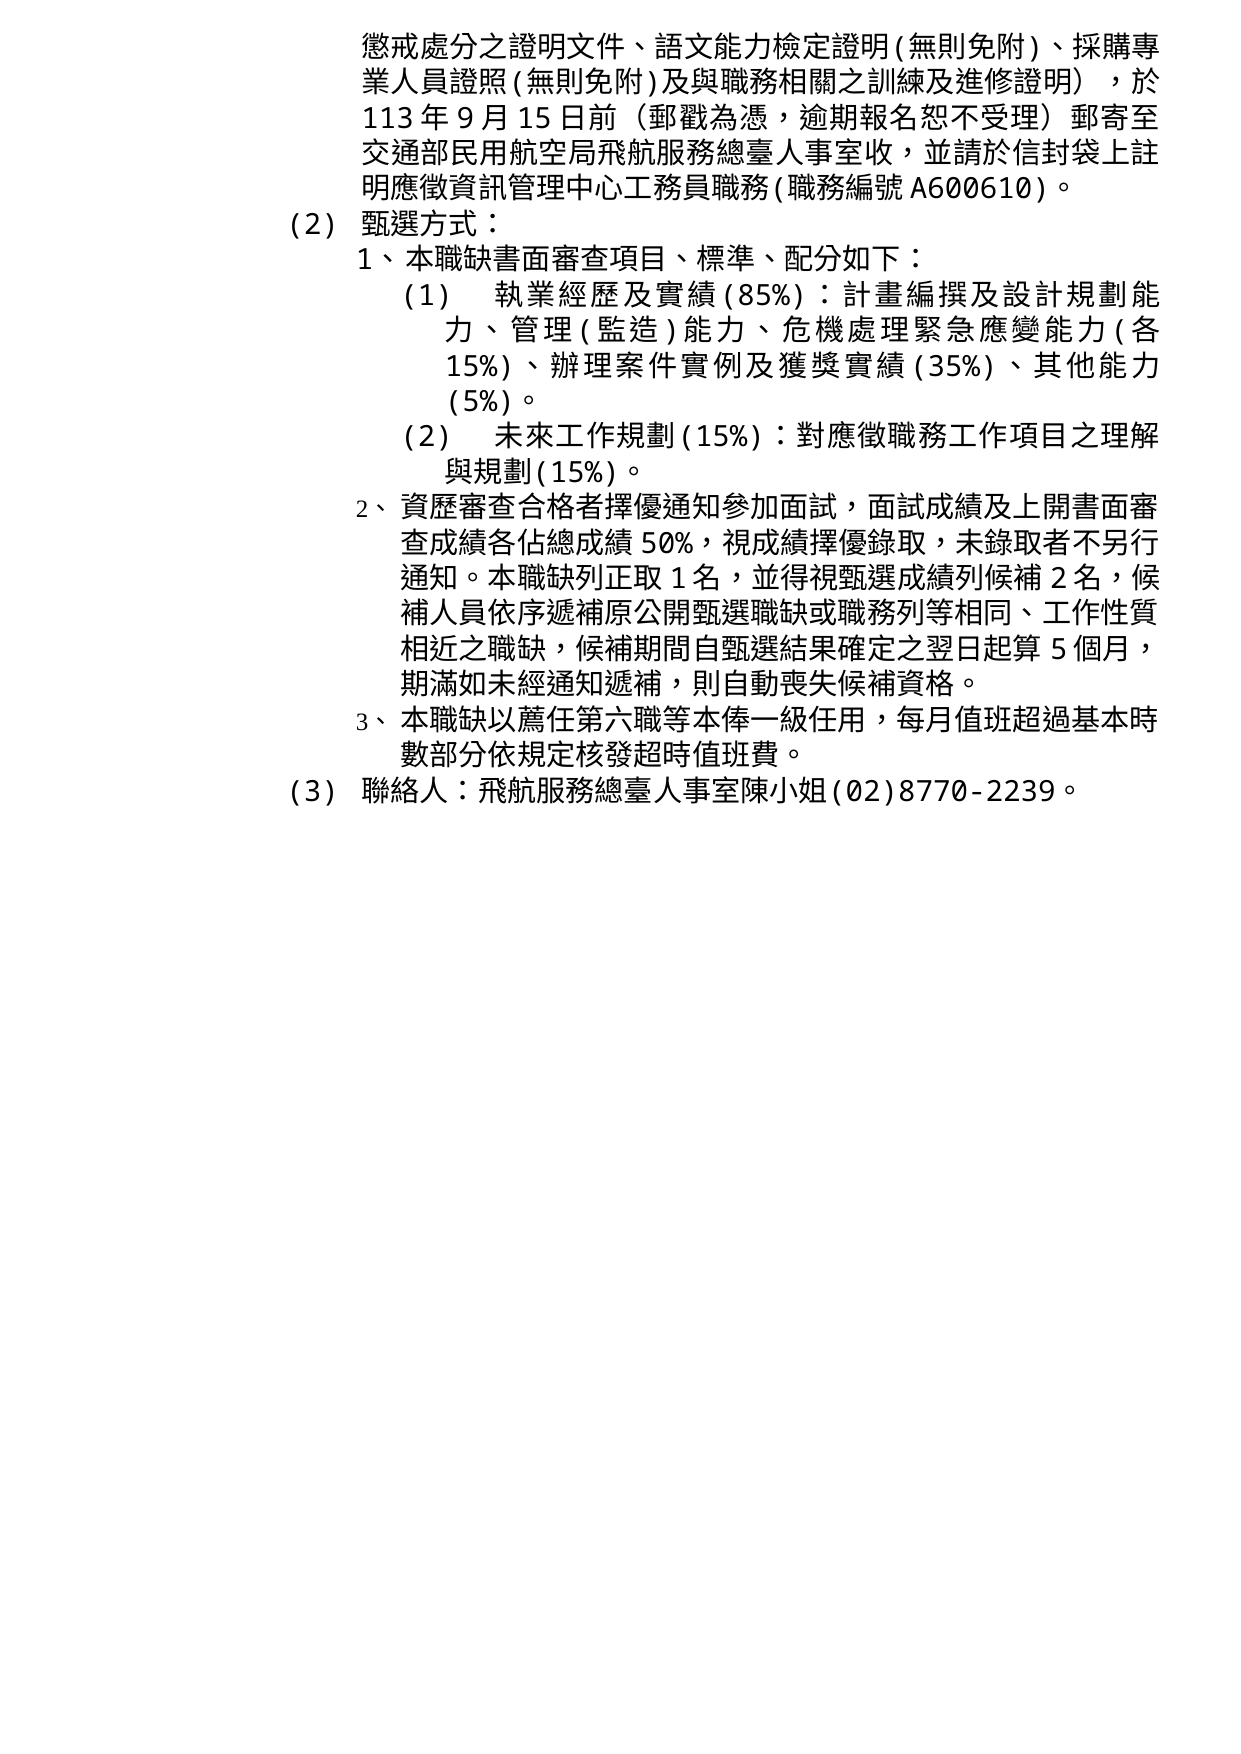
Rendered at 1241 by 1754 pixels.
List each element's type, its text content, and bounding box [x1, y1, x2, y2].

table_cell [78, 28, 285, 810]
table_cell [76, 26, 1164, 874]
table_cell 報名方式:採郵寄方式：請檢附公務人員履歷表（含300字自傳及對應徵職務工作項目之理解與構想）及相關證件影本（含考試及格證書、最高學歷證書、執業經歷及實績(包含例如：計畫編撰、設計規劃、管理(監造) 、危機處理緊急應變經驗、辦理公私部門技術服務案，於該案件中負責項目之實際執行作法及成效、案例中遭遇困難之說明解析、解決方法及處理成效及如有獲獎之佐證)、執業之主管機關所出具最近三年未曾受懲戒處分之證明文件、語文能力檢定證明(無則免附)、採購專業人員證照(無則免附)及與職務相關之訓練及進修證明），於113年9月15日前（郵戳為憑，逾期報名恕不受理）郵寄至交通部民用航空局飛航服務總臺人事室收，並請於信封袋上註明應徵資訊管理中心工務員職務(職務編號A600610)。 甄選方式： 本職缺書面審查項目、標準、配分如下： 執業經歷及實績(85%)：計畫編撰及設計規劃能力、管理(監造)能力、危機處理緊急應變能力(各15%)、辦理案件實例及獲獎實績(35%)、其他能力(5%)。 未來工作規劃(15%)：對應徵職務工作項目之理解與規劃(15%)。 資歷審查合格者擇優通知參加面試，面試成績及上開書面審查成績各佔總成績50%，視成績擇優錄取，未錄取者不另行通知。本職缺列正取1名，並得視甄選成績列候補2名，候補人員依序遞補原公開甄選職缺或職務列等相同、工作性質相近之職缺，候補期間自甄選結果確定之翌日起算5個月，期滿如未經通知遞補，則自動喪失候補資格。 本職缺以薦任第六職等本俸一級任用，每月值班超過基本時數部分依規定核發超時值班費。 聯絡人：飛航服務總臺人事室陳小姐(02)8770-2239。 [285, 28, 1162, 810]
